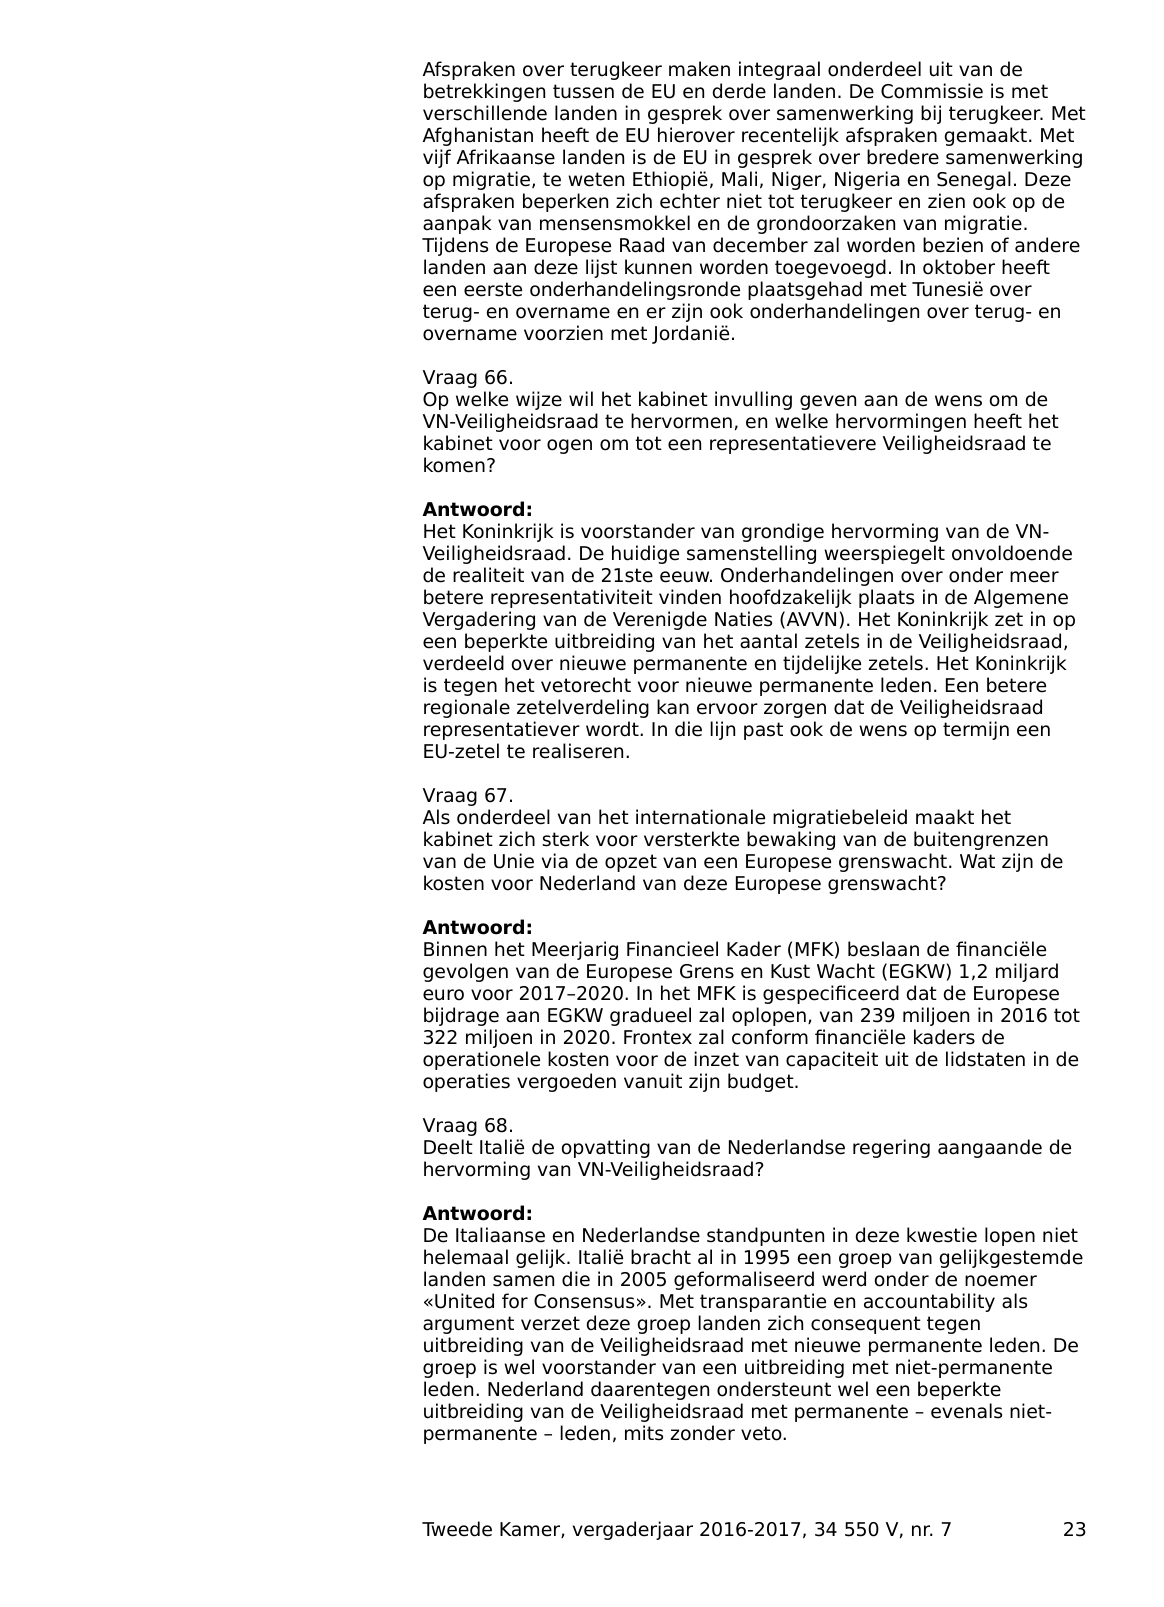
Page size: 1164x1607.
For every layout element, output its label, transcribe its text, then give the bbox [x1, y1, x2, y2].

text Afspraken over terugkeer maken integraal onderdeel uit van de betrekkingen tussen de EU en derde landen. De Commissie is met verschillende landen in gesprek over samenwerking bij terugkeer. Met Afghanistan heeft de EU hierover recentelijk afspraken gemaakt. Met vijf Afrikaanse landen is de EU in gesprek over bredere samenwerking op migratie, te weten Ethiopië, Mali, Niger, Nigeria en Senegal. Deze afspraken beperken zich echter niet tot terugkeer en zien ook op de aanpak van mensensmokkel en de grondoorzaken van migratie. Tijdens de Europese Raad van december zal worden bezien of andere landen aan deze lijst kunnen worden toegevoegd. In oktober heeft een eerste onderhandelingsronde plaatsgehad met Tunesië over terug- en overname en er zijn ook onderhandelingen over terug- en overname voorzien met Jordanië. [422, 59, 1087, 345]
text Vraag 66. [422, 367, 1087, 389]
text Vraag 68. [422, 1115, 1087, 1137]
text Antwoord: [422, 917, 1087, 939]
text Binnen het Meerjarig Financieel Kader (MFK) beslaan de financiële gevolgen van de Europese Grens en Kust Wacht (EGKW) 1,2 miljard euro voor 2017–2020. In het MFK is gespecificeerd dat de Europese bijdrage aan EGKW gradueel zal oplopen, van 239 miljoen in 2016 tot 322 miljoen in 2020. Frontex zal conform financiële kaders de operationele kosten voor de inzet van capaciteit uit de lidstaten in de operaties vergoeden vanuit zijn budget. [422, 939, 1087, 1093]
text Antwoord: [422, 1203, 1087, 1225]
text De Italiaanse en Nederlandse standpunten in deze kwestie lopen niet helemaal gelijk. Italië bracht al in 1995 een groep van gelijkgestemde landen samen die in 2005 geformaliseerd werd onder de noemer «United for Consensus». Met transparantie en accountability als argument verzet deze groep landen zich consequent tegen uitbreiding van de Veiligheidsraad met nieuwe permanente leden. De groep is wel voorstander van een uitbreiding met niet-permanente leden. Nederland daarentegen ondersteunt wel een beperkte uitbreiding van de Veiligheidsraad met permanente – evenals niet-permanente – leden, mits zonder veto. [422, 1225, 1087, 1445]
text Als onderdeel van het internationale migratiebeleid maakt het kabinet zich sterk voor versterkte bewaking van de buitengrenzen van de Unie via de opzet van een Europese grenswacht. Wat zijn de kosten voor Nederland van deze Europese grenswacht? [422, 807, 1087, 895]
text Antwoord: [422, 499, 1087, 521]
text Het Koninkrijk is voorstander van grondige hervorming van de VN-Veiligheidsraad. De huidige samenstelling weerspiegelt onvoldoende de realiteit van de 21ste eeuw. Onderhandelingen over onder meer betere representativiteit vinden hoofdzakelijk plaats in de Algemene Vergadering van de Verenigde Naties (AVVN). Het Koninkrijk zet in op een beperkte uitbreiding van het aantal zetels in de Veiligheidsraad, verdeeld over nieuwe permanente en tijdelijke zetels. Het Koninkrijk is tegen het vetorecht voor nieuwe permanente leden. Een betere regionale zetelverdeling kan ervoor zorgen dat de Veiligheidsraad representatiever wordt. In die lijn past ook de wens op termijn een EU-zetel te realiseren. [422, 521, 1087, 763]
text Deelt Italië de opvatting van de Nederlandse regering aangaande de hervorming van VN-Veiligheidsraad? [422, 1137, 1087, 1181]
text Op welke wijze wil het kabinet invulling geven aan de wens om de VN-Veiligheidsraad te hervormen, en welke hervormingen heeft het kabinet voor ogen om tot een representatievere Veiligheidsraad te komen? [422, 389, 1087, 477]
text Vraag 67. [422, 785, 1087, 807]
